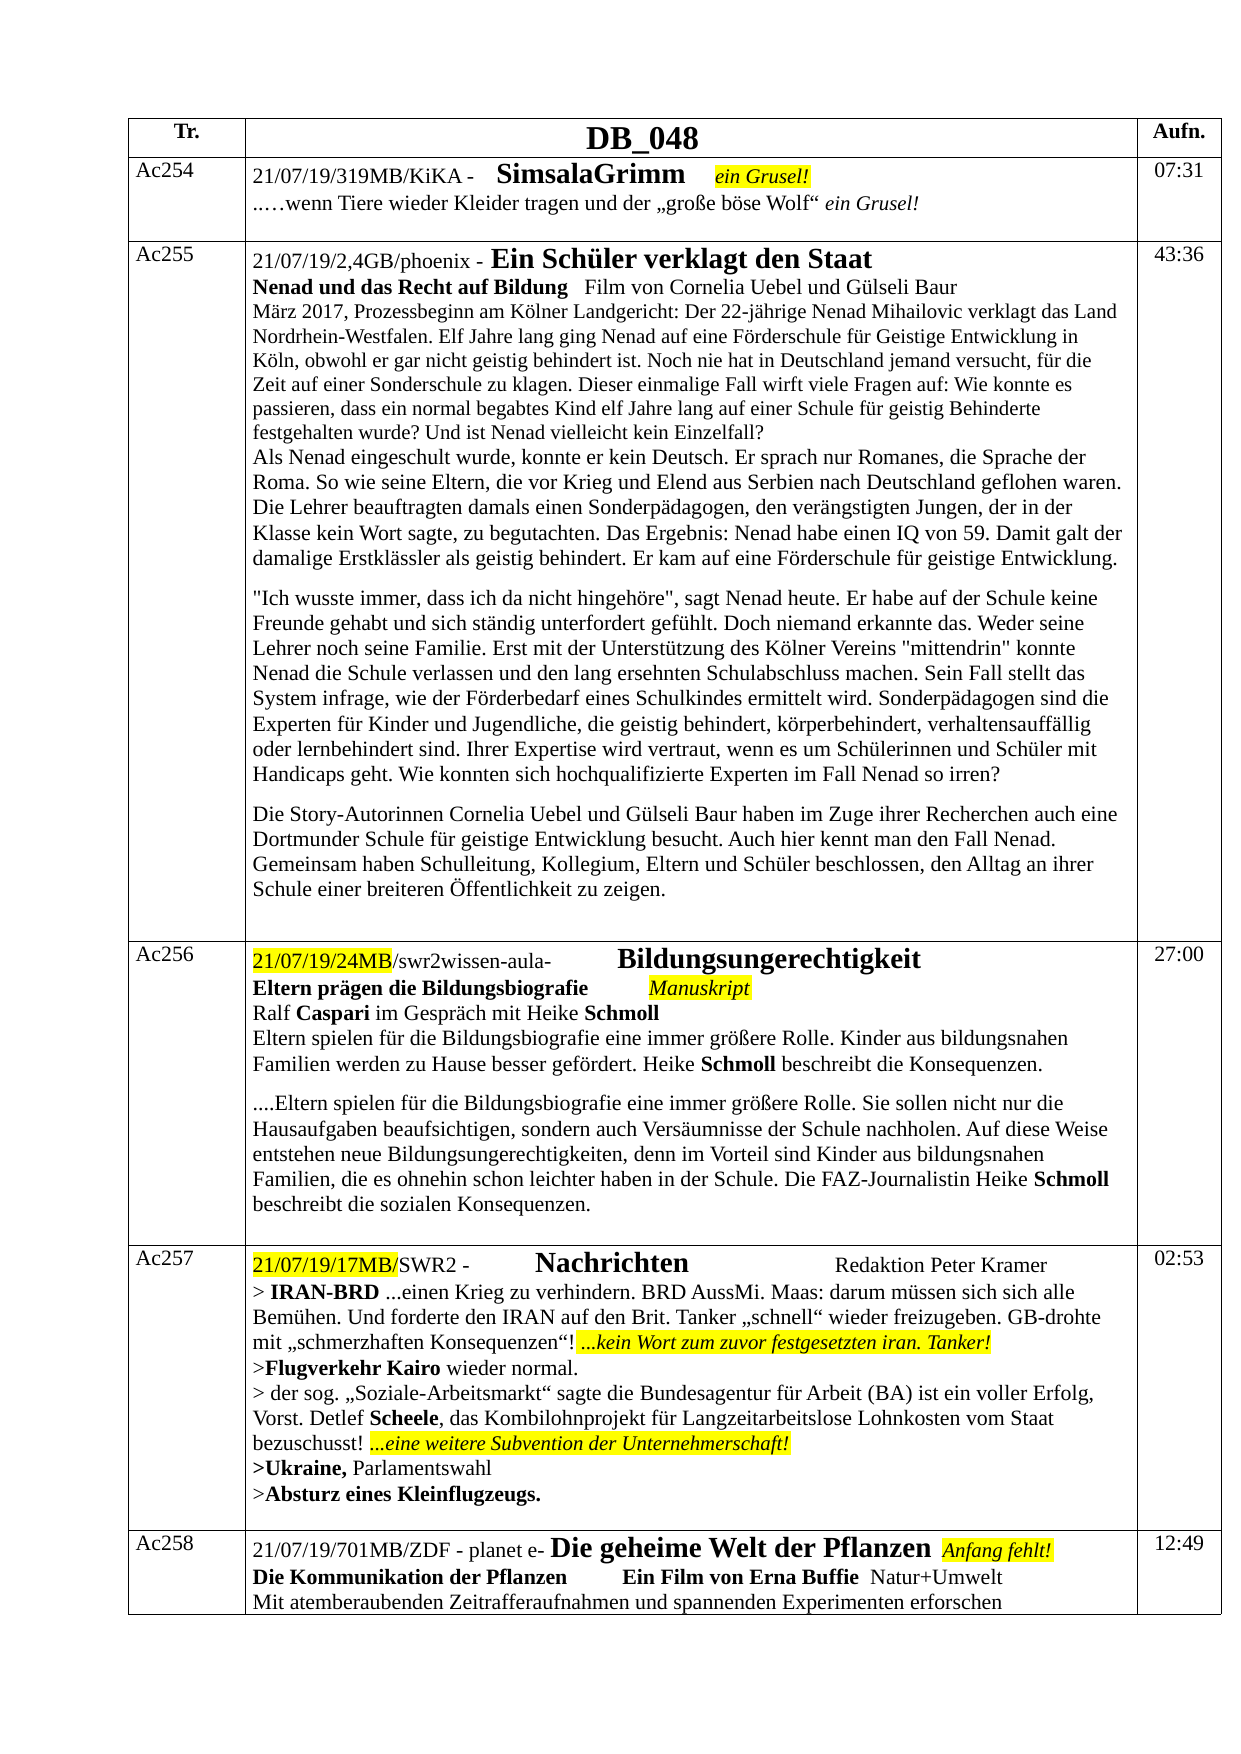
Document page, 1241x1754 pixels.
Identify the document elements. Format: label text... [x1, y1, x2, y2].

table_cell 12:49 [1138, 1531, 1221, 1614]
table_cell 27:00 [1138, 942, 1221, 1245]
table_cell Ac258 [129, 1531, 245, 1614]
table_header ­Tr. [129, 119, 245, 157]
table_cell 07:31 [1138, 158, 1221, 241]
table_cell 21/07/19/701MB/ZDF - planet e- Die geheime Welt der Pflanzen Anfang fehlt! Die Kommunikation der Pflanzen Ein Film von Erna Buffie Natur+Umwelt Mit atemberaubenden Zeitrafferaufnahmen und spannenden Experimenten erforschen [246, 1531, 1137, 1614]
table_cell Ac254 [129, 158, 245, 241]
table_cell 21/07/19/17MB/SWR2 - Nachrichten Redaktion Peter Kramer > IRAN-BRD ...einen Krieg zu verhindern. BRD AussMi. Maas: darum müssen sich sich alle Bemühen. Und forderte den IRAN auf den Brit. Tanker „schnell“ wieder freizugeben. GB-drohte mit „schmerzhaften Konsequenzen“! ...kein Wort zum zuvor festgesetzten iran. Tanker! >Flugverkehr Kairo wieder normal. > der sog. „Soziale-Arbeitsmarkt“ sagte die Bundesagentur für Arbeit (BA) ist ein voller Erfolg, Vorst. Detlef Scheele, das Kombilohnprojekt für Langzeitarbeitslose Lohnkosten vom Staat bezuschusst! ...eine weitere Subvention der Unternehmerschaft! >Ukraine, Parlamentswahl >Absturz eines Kleinflugzeugs. [246, 1246, 1137, 1530]
table_cell Ac255 [129, 242, 245, 941]
table_cell Ac257 [129, 1246, 245, 1530]
table_cell 21/07/19/24MB/swr2wissen-aula- Bildungsungerechtigkeit Eltern prägen die Bildungsbiografie Manuskript Ralf Caspari im Gespräch mit Heike Schmoll Eltern spielen für die Bildungsbiografie eine immer größere Rolle. Kinder aus bildungsnahen Familien werden zu Hause besser gefördert. Heike Schmoll beschreibt die Konsequenzen. ....Eltern spielen für die Bildungsbiografie eine immer größere Rolle. Sie sollen nicht nur die Hausaufgaben beaufsichtigen, sondern auch Versäumnisse der Schule nachholen. Auf diese Weise entstehen neue Bildungsungerechtigkeiten, denn im Vorteil sind Kinder aus bildungsnahen Familien, die es ohnehin schon leichter haben in der Schule. Die FAZ-Journalistin Heike Schmoll beschreibt die sozialen Konsequenzen. [246, 942, 1137, 1245]
table_cell 21/07/19/2,4GB/phoenix - Ein Schüler verklagt den Staat Nenad und das Recht auf Bildung Film von Cornelia Uebel und Gülseli Baur März 2017, Prozessbeginn am Kölner Landgericht: Der 22-jährige Nenad Mihailovic verklagt das Land Nordrhein-Westfalen. Elf Jahre lang ging Nenad auf eine Förderschule für Geistige Entwicklung in Köln, obwohl er gar nicht geistig behindert ist. Noch nie hat in Deutschland jemand versucht, für die Zeit auf einer Sonderschule zu klagen. Dieser einmalige Fall wirft viele Fragen auf: Wie konnte es passieren, dass ein normal begabtes Kind elf Jahre lang auf einer Schule für geistig Behinderte festgehalten wurde? Und ist Nenad vielleicht kein Einzelfall? Als Nenad eingeschult wurde, konnte er kein Deutsch. Er sprach nur Romanes, die Sprache der Roma. So wie seine Eltern, die vor Krieg und Elend aus Serbien nach Deutschland geflohen waren. Die Lehrer beauftragten damals einen Sonderpädagogen, den verängstigten Jungen, der in der Klasse kein Wort sagte, zu begutachten. Das Ergebnis: Nenad habe einen IQ von 59. Damit galt der damalige Erstklässler als geistig behindert. Er kam auf eine Förderschule für geistige Entwicklung. "Ich wusste immer, dass ich da nicht hingehöre", sagt Nenad heute. Er habe auf der Schule keine Freunde gehabt und sich ständig unterfordert gefühlt. Doch niemand erkannte das. Weder seine Lehrer noch seine Familie. Erst mit der Unterstützung des Kölner Vereins "mittendrin" konnte Nenad die Schule verlassen und den lang ersehnten Schulabschluss machen. Sein Fall stellt das System infrage, wie der Förderbedarf eines Schulkindes ermittelt wird. Sonderpädagogen sind die Experten für Kinder und Jugendliche, die geistig behindert, körperbehindert, verhaltensauffällig oder lernbehindert sind. Ihrer Expertise wird vertraut, wenn es um Schülerinnen und Schüler mit Handicaps geht. Wie konnten sich hochqualifizierte Experten im Fall Nenad so irren? Die Story-Autorinnen Cornelia Uebel und Gülseli Baur haben im Zuge ihrer Recherchen auch eine Dortmunder Schule für geistige Entwicklung besucht. Auch hier kennt man den Fall Nenad. Gemeinsam haben Schulleitung, Kollegium, Eltern und Schüler beschlossen, den Alltag an ihrer Schule einer breiteren Öffentlichkeit zu zeigen. [246, 242, 1137, 941]
table_cell 02:53 [1138, 1246, 1221, 1530]
table_header Aufn. [1138, 119, 1221, 157]
table_cell Ac256 [129, 942, 245, 1245]
table_header DB_048 [246, 119, 1137, 157]
table_cell 21/07/19/319MB/KiKA - SimsalaGrimm ein Grusel! ..…wenn Tiere wieder Kleider tragen und der „große böse Wolf“ ein Grusel! [246, 158, 1137, 241]
table_cell 43:36 [1138, 242, 1221, 941]
